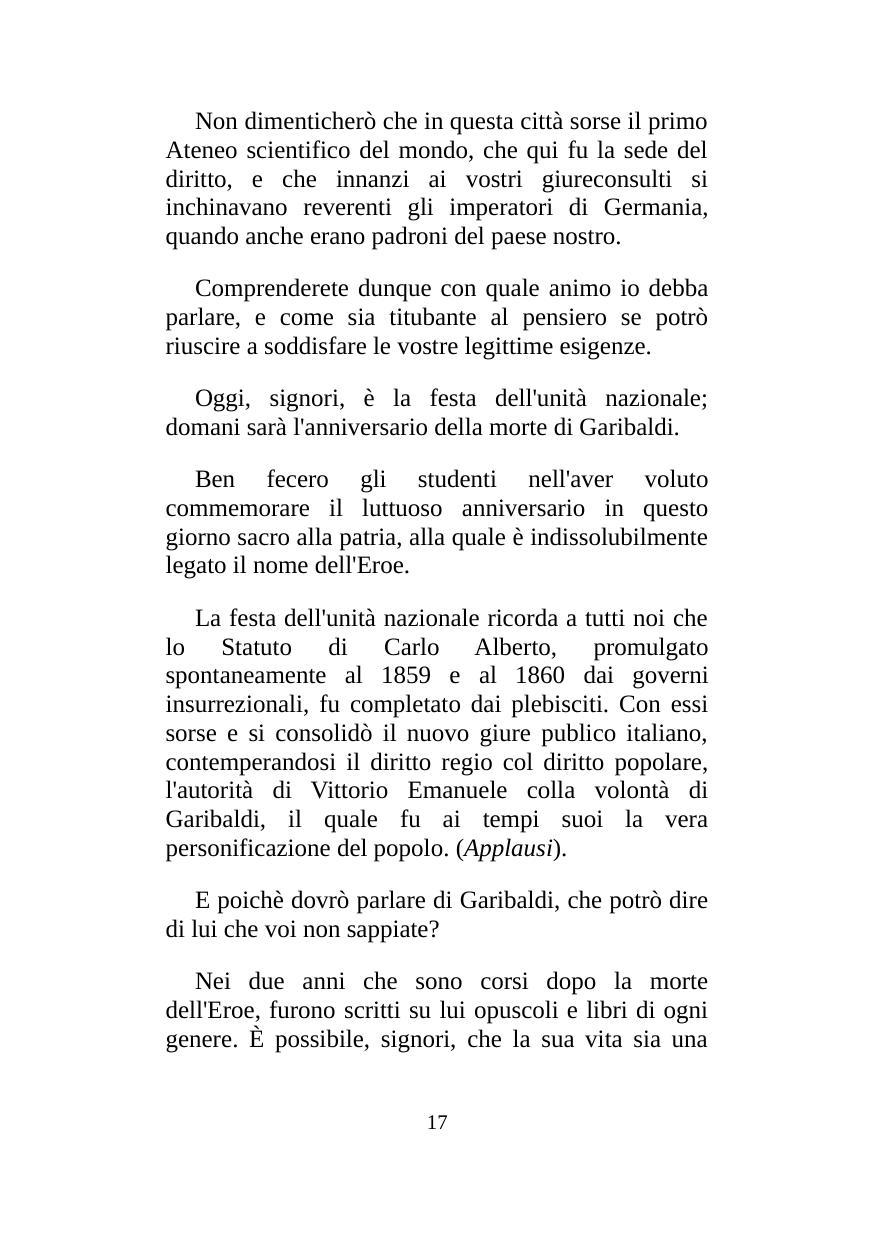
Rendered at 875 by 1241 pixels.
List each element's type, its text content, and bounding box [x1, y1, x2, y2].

text Non dimenticherò che in questa città sorse il primo Ateneo scientifico del mondo, che qui fu la sede del diritto, e che innanzi ai vostri giureconsulti si inchinavano reverenti gli imperatori di Germania, quando anche erano padroni del paese nostro. [165, 106, 709, 250]
text Nei due anni che sono corsi dopo la morte dell'Eroe, furono scritti su lui opuscoli e libri di ogni genere. È possibile, signori, che la sua vita sia una [165, 966, 709, 1052]
text Ben fecero gli studenti nell'aver voluto commemorare il luttuoso anniversario in questo giorno sacro alla patria, alla quale è indissolubilmente legato il nome dell'Eroe. [165, 464, 709, 579]
text Oggi, signori, è la festa dell'unità nazionale; domani sarà l'anniversario della morte di Garibaldi. [165, 383, 709, 441]
text Comprenderete dunque con quale animo io debba parlare, e come sia titubante al pensiero se potrò riuscire a soddisfare le vostre legittime esigenze. [165, 273, 709, 360]
text E poichè dovrò parlare di Garibaldi, che potrò dire di lui che voi non sappiate? [165, 885, 709, 943]
text La festa dell'unità nazionale ricorda a tutti noi che lo Statuto di Carlo Alberto, promulgato spontaneamente al 1859 e al 1860 dai governi insurrezionali, fu completato dai plebisciti. Con essi sorse e si consolidò il nuovo giure publico italiano, contemperandosi il diritto regio col diritto popolare, l'autorità di Vittorio Emanuele colla volontà di Garibaldi, il quale fu ai tempi suoi la vera personificazione del popolo. (Applausi). [165, 603, 709, 862]
